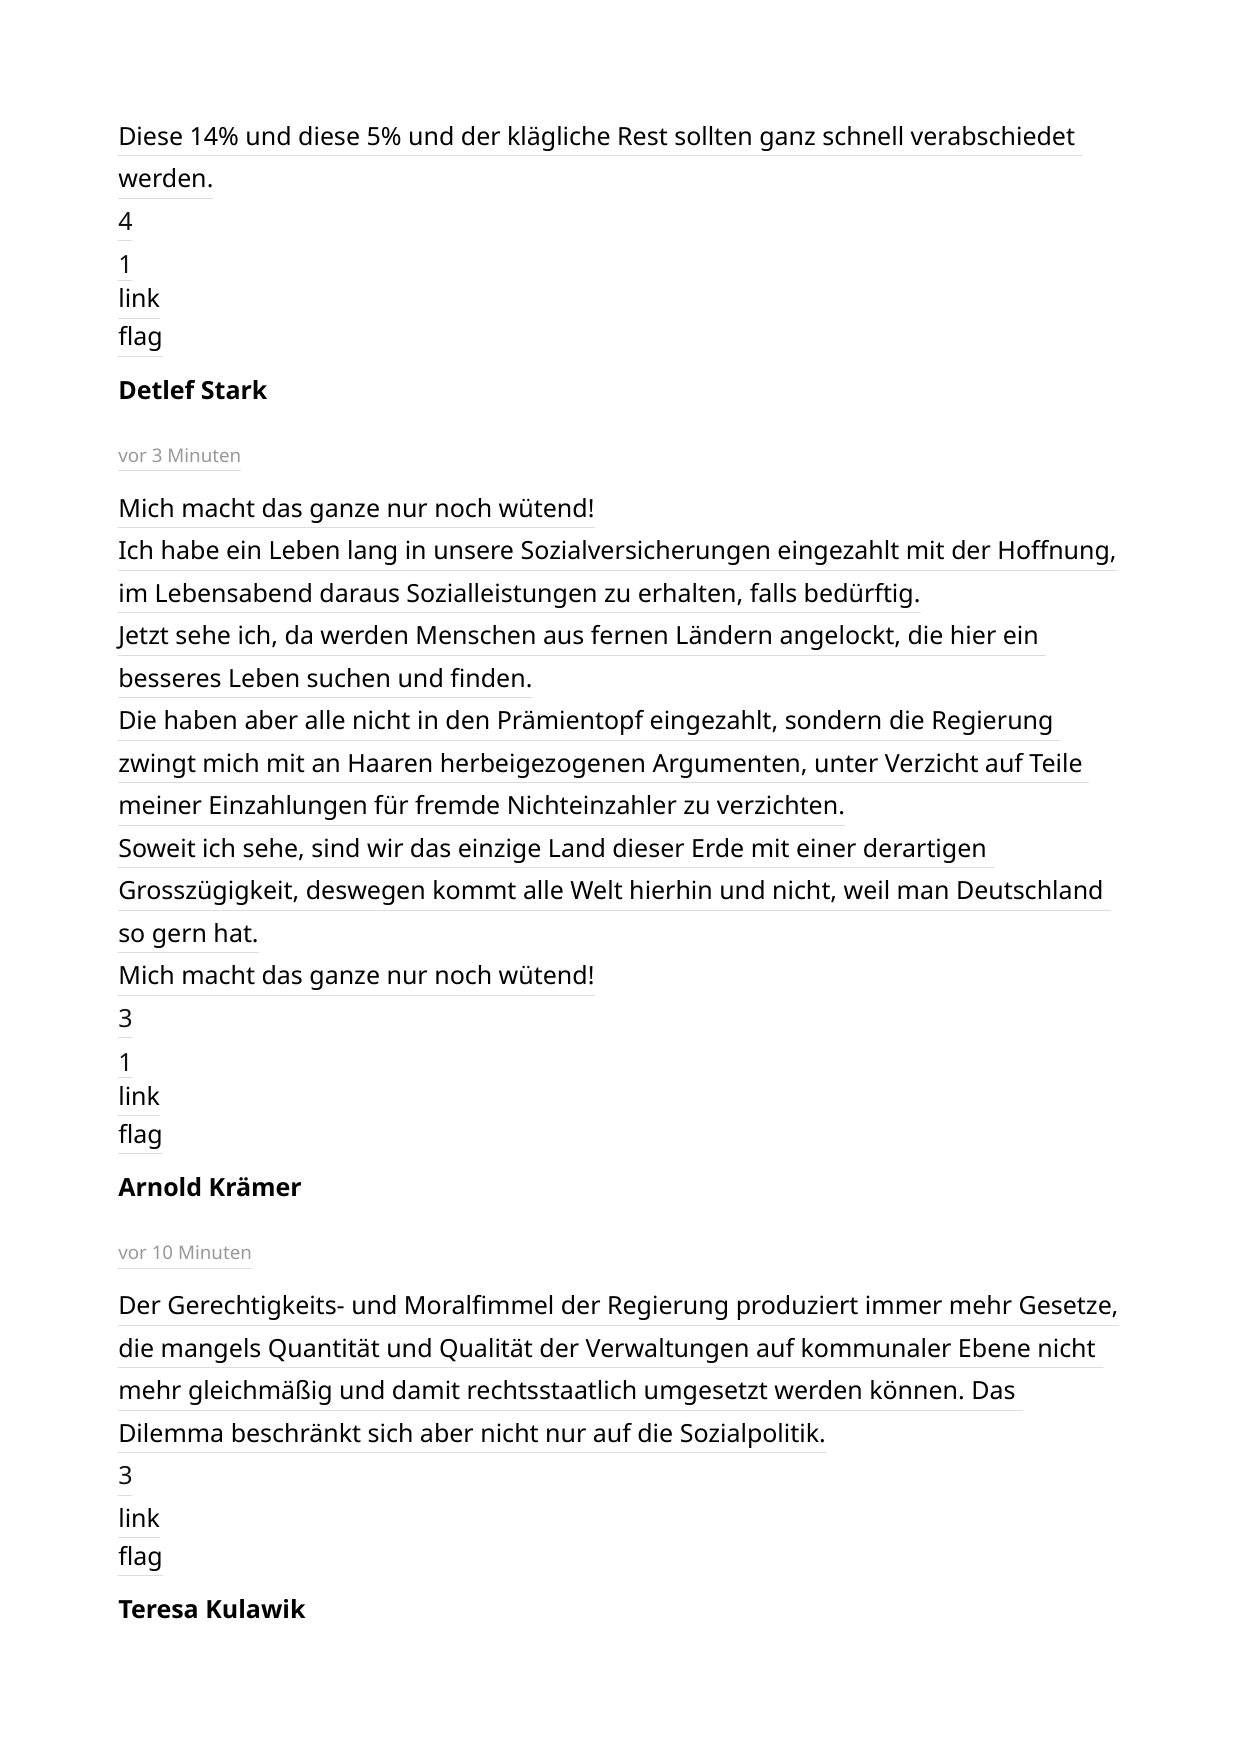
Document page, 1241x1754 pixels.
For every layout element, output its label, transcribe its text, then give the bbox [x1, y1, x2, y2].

text Der Gerechtigkeits- und Moralfimmel der Regierung produziert immer mehr Gesetze, die mangels Quantität und Qualität der Verwaltungen auf kommunaler Ebene nicht mehr gleichmäßig und damit rechtsstaatlich umgesetzt werden können. Das Dilemma beschränkt sich aber nicht nur auf die Sozialpolitik. [118, 1288, 1122, 1453]
text Detlef Stark [118, 373, 1122, 407]
text flag [118, 319, 1122, 357]
text vor 10 Minuten [118, 1239, 1117, 1269]
text flag [118, 1538, 1122, 1576]
text 1 [118, 246, 1122, 281]
text link [118, 1500, 1122, 1538]
text Teresa Kulawik [118, 1592, 1122, 1626]
text 1 [118, 1043, 1122, 1078]
text Diese 14% und diese 5% und der klägliche Rest sollten ganz schnell verabschiedet werden. [118, 118, 1122, 199]
text 3 [118, 1458, 1122, 1496]
text Mich macht das ganze nur noch wütend! Ich habe ein Leben lang in unsere Sozialversicherungen eingezahlt mit der Hoffnung, im Lebensabend daraus Sozialleistungen zu erhalten, falls bedürftig. Jetzt sehe ich, da werden Menschen aus fernen Ländern angelockt, die hier ein besseres Leben suchen und finden. Die haben aber alle nicht in den Prämientopf eingezahlt, sondern die Regierung zwingt mich mit an Haaren herbeigezogenen Argumenten, unter Verzicht auf Teile meiner Einzahlungen für fremde Nichteinzahler zu verzichten. Soweit ich sehe, sind wir das einzige Land dieser Erde mit einer derartigen Grosszügigkeit, deswegen kommt alle Welt hierhin und nicht, weil man Deutschland so gern hat. Mich macht das ganze nur noch wütend! [118, 491, 1122, 996]
text 4 [118, 203, 1122, 241]
text flag [118, 1116, 1122, 1154]
text link [118, 281, 1122, 319]
text Arnold Krämer [118, 1170, 1122, 1204]
text link [118, 1078, 1122, 1116]
text 3 [118, 1001, 1122, 1038]
text vor 3 Minuten [118, 442, 1117, 471]
